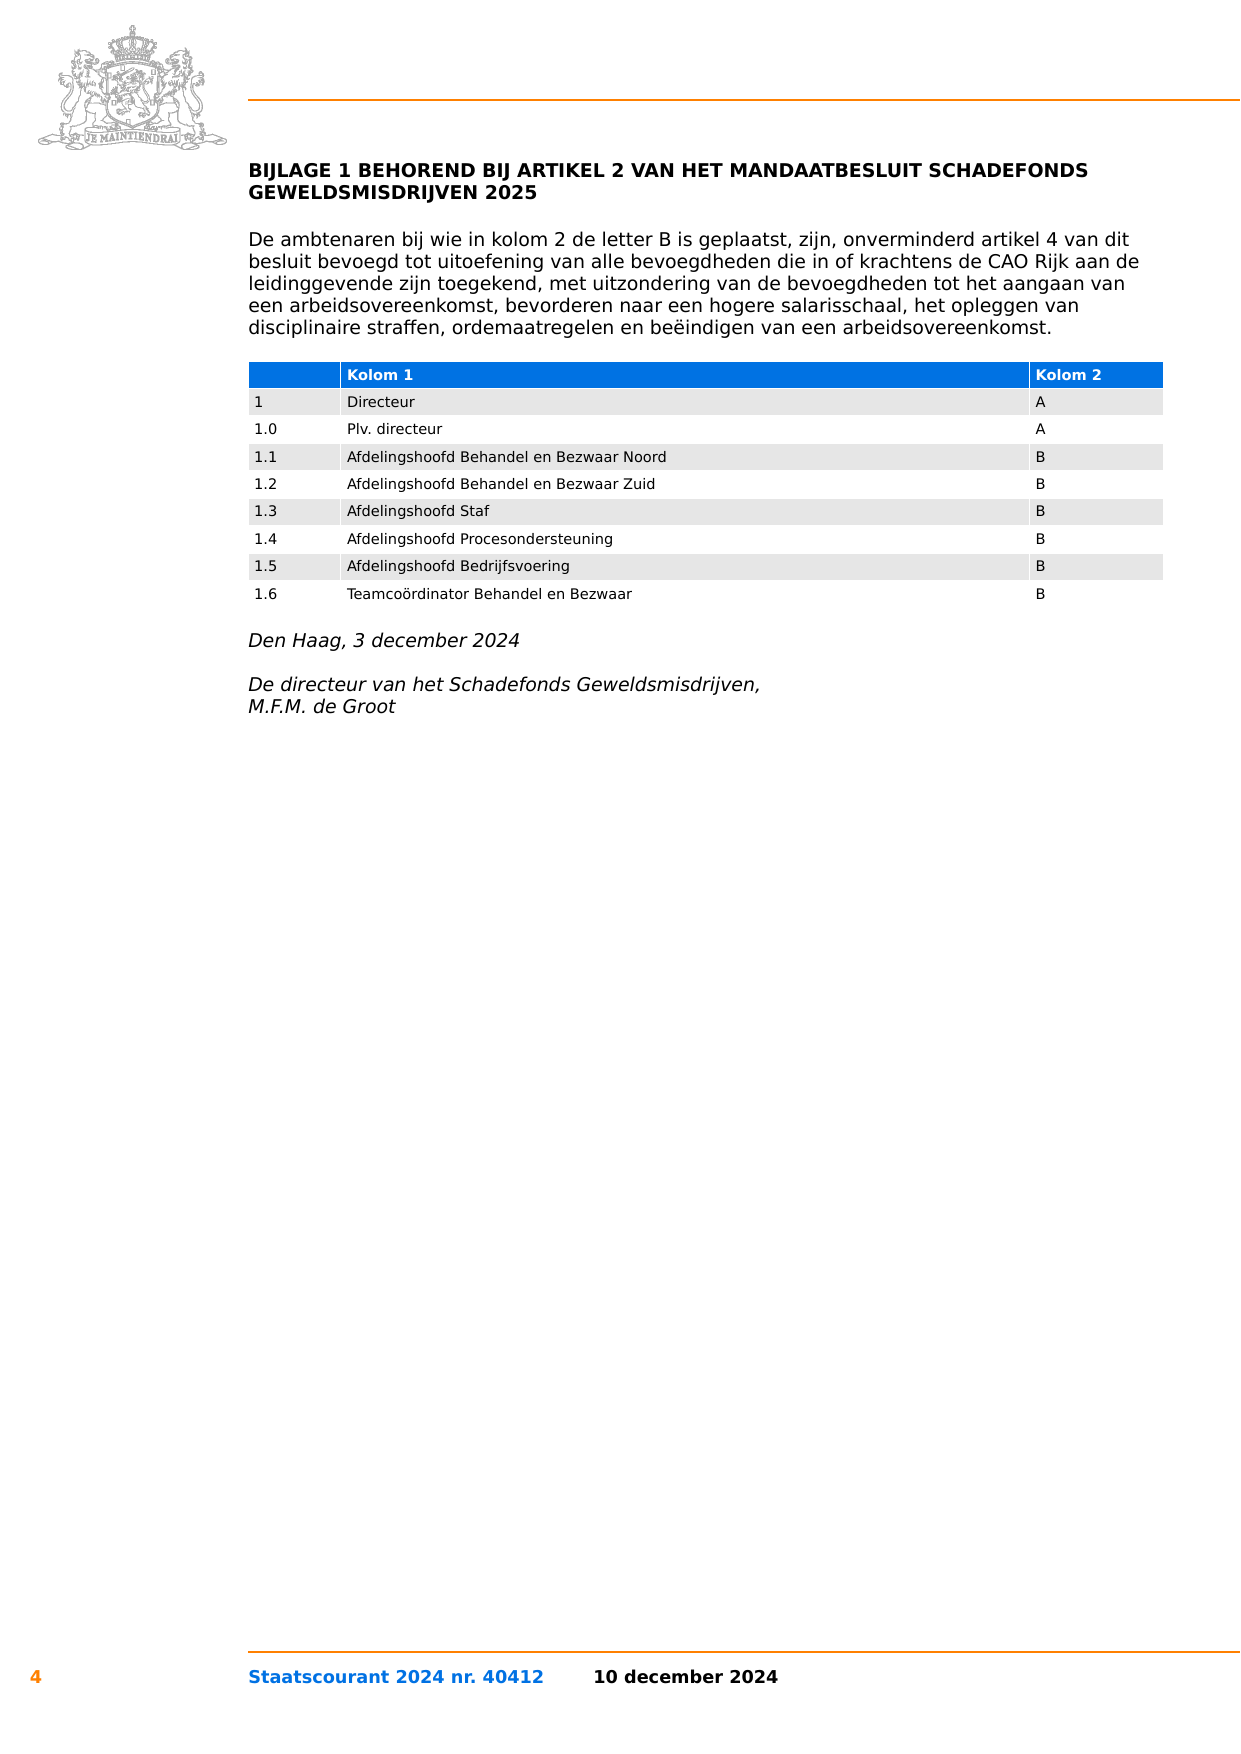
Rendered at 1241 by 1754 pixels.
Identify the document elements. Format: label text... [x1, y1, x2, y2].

table_cell A [1030, 416, 1163, 443]
table_cell B [1030, 471, 1163, 498]
table_cell 1.6 [249, 581, 340, 607]
table_header [249, 362, 340, 388]
table_cell B [1030, 526, 1163, 552]
table_cell Directeur [341, 389, 1029, 415]
subtitle BIJLAGE 1 BEHOREND BIJ ARTIKEL 2 VAN HET MANDAATBESLUIT SCHADEFONDS GEWELDSMISDRIJVEN 2025 [248, 160, 1163, 204]
table_header Kolom 1 [341, 362, 1029, 388]
table_cell Teamcoördinator Behandel en Bezwaar [341, 581, 1029, 607]
table_cell 1.5 [249, 554, 340, 580]
table_cell Afdelingshoofd Staf [341, 499, 1029, 525]
table_cell 1.0 [249, 416, 340, 443]
text De ambtenaren bij wie in kolom 2 de letter B is geplaatst, zijn, onverminderd artikel 4 van dit besluit bevoegd tot uitoefening van alle bevoegdheden die in of krachtens de CAO Rijk aan de leidinggevende zijn toegekend, met uitzondering van de bevoegdheden tot het aangaan van een arbeidsovereenkomst, bevorderen naar een hogere salarisschaal, het opleggen van disciplinaire straffen, ordemaatregelen en beëindigen van een arbeidsovereenkomst. [248, 229, 1163, 339]
table_cell B [1030, 581, 1163, 607]
table_cell 1.1 [249, 444, 340, 470]
table_cell Afdelingshoofd Bedrijfsvoering [341, 554, 1029, 580]
table_cell 1.3 [249, 499, 340, 525]
table_cell Afdelingshoofd Behandel en Bezwaar Noord [341, 444, 1029, 470]
text De directeur van het Schadefonds Geweldsmisdrijven, M.F.M. de Groot [248, 674, 1163, 718]
table_cell 1.4 [249, 526, 340, 552]
table_cell 1 [249, 389, 340, 415]
table_cell A [1030, 389, 1163, 415]
table_cell 1.2 [249, 471, 340, 498]
picture [38, 25, 227, 150]
text Den Haag, 3 december 2024 [248, 630, 1163, 652]
table_cell B [1030, 554, 1163, 580]
table_cell B [1030, 499, 1163, 525]
table_header Kolom 2 [1030, 362, 1163, 388]
table_cell Afdelingshoofd Behandel en Bezwaar Zuid [341, 471, 1029, 498]
table_cell Afdelingshoofd Procesondersteuning [341, 526, 1029, 552]
table_cell B [1030, 444, 1163, 470]
table_cell Plv. directeur [341, 416, 1029, 443]
